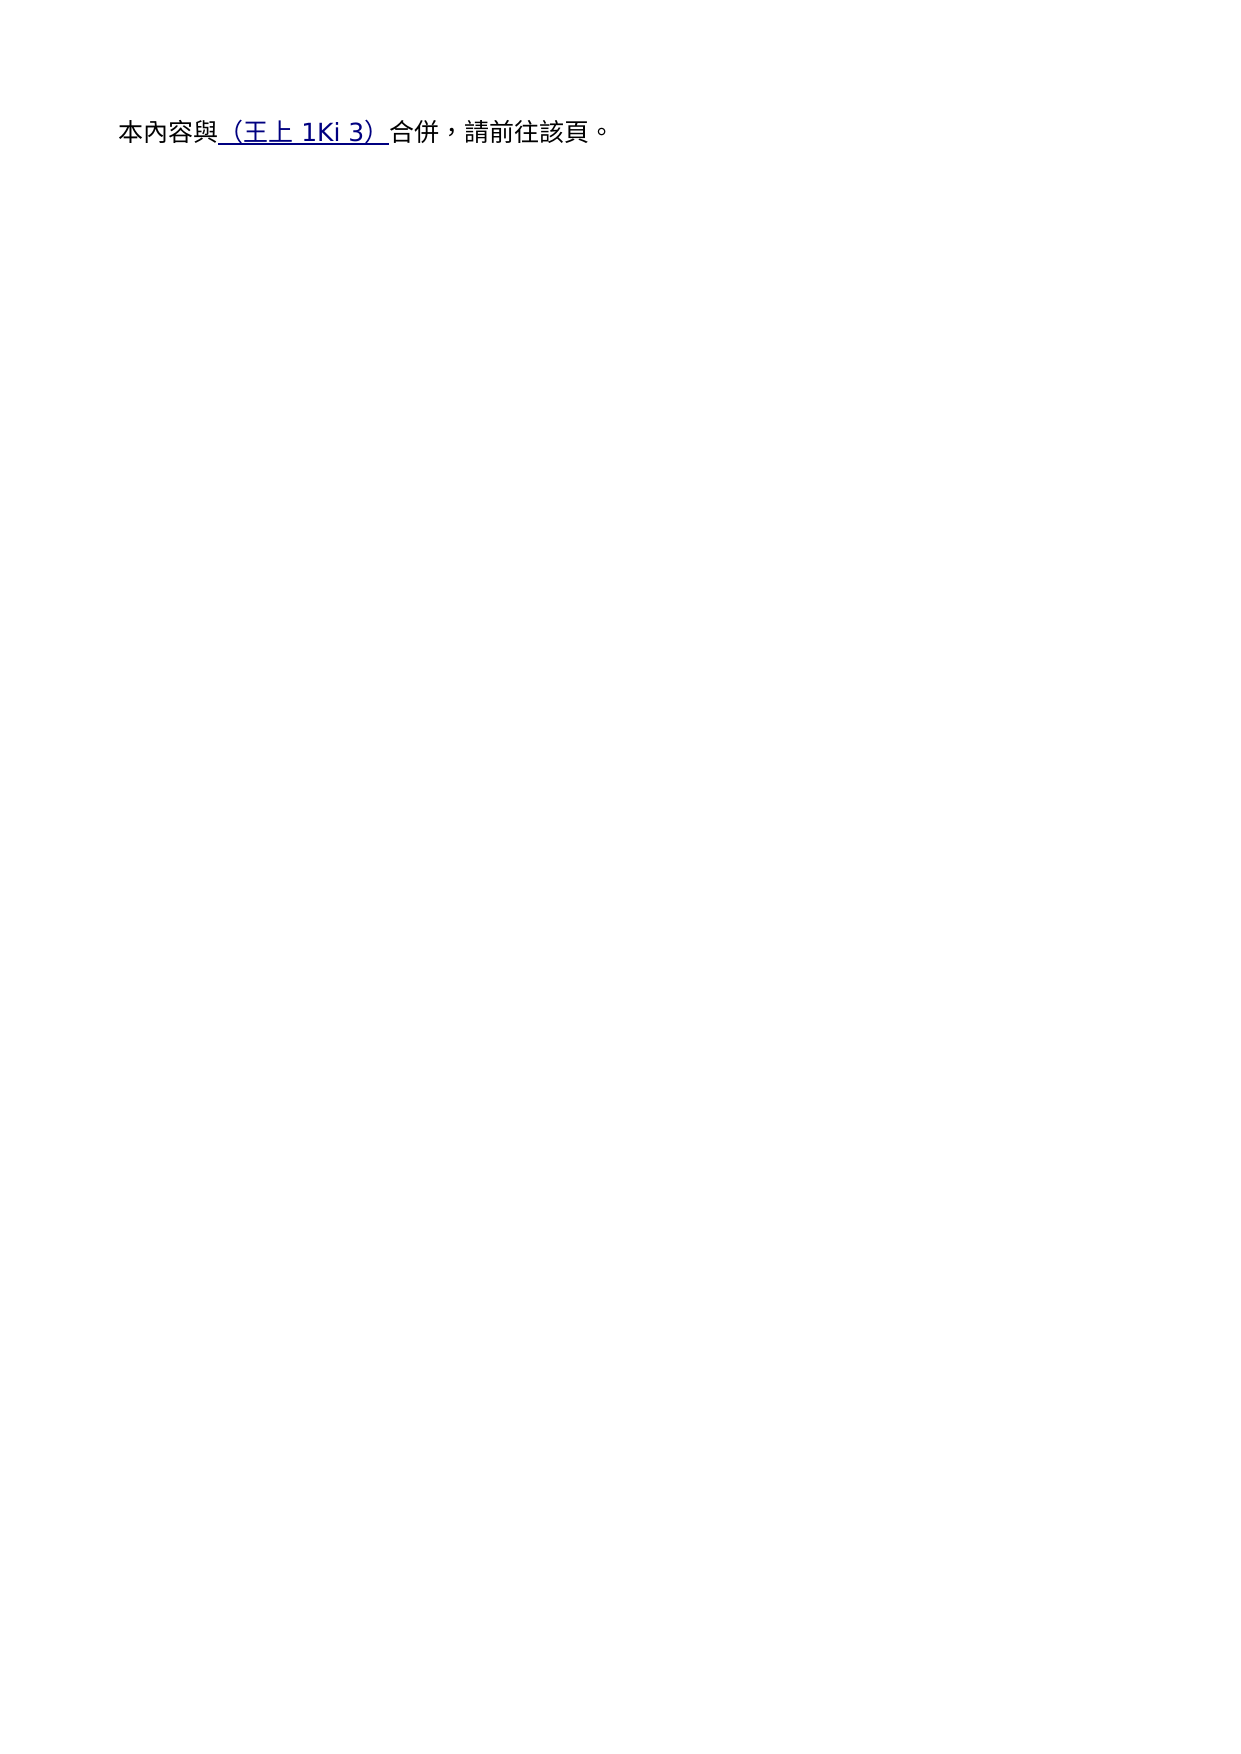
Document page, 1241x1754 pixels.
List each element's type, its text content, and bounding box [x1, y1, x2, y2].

text 本內容與（王上 1Ki 3）合併，請前往該頁。 [118, 118, 1122, 147]
